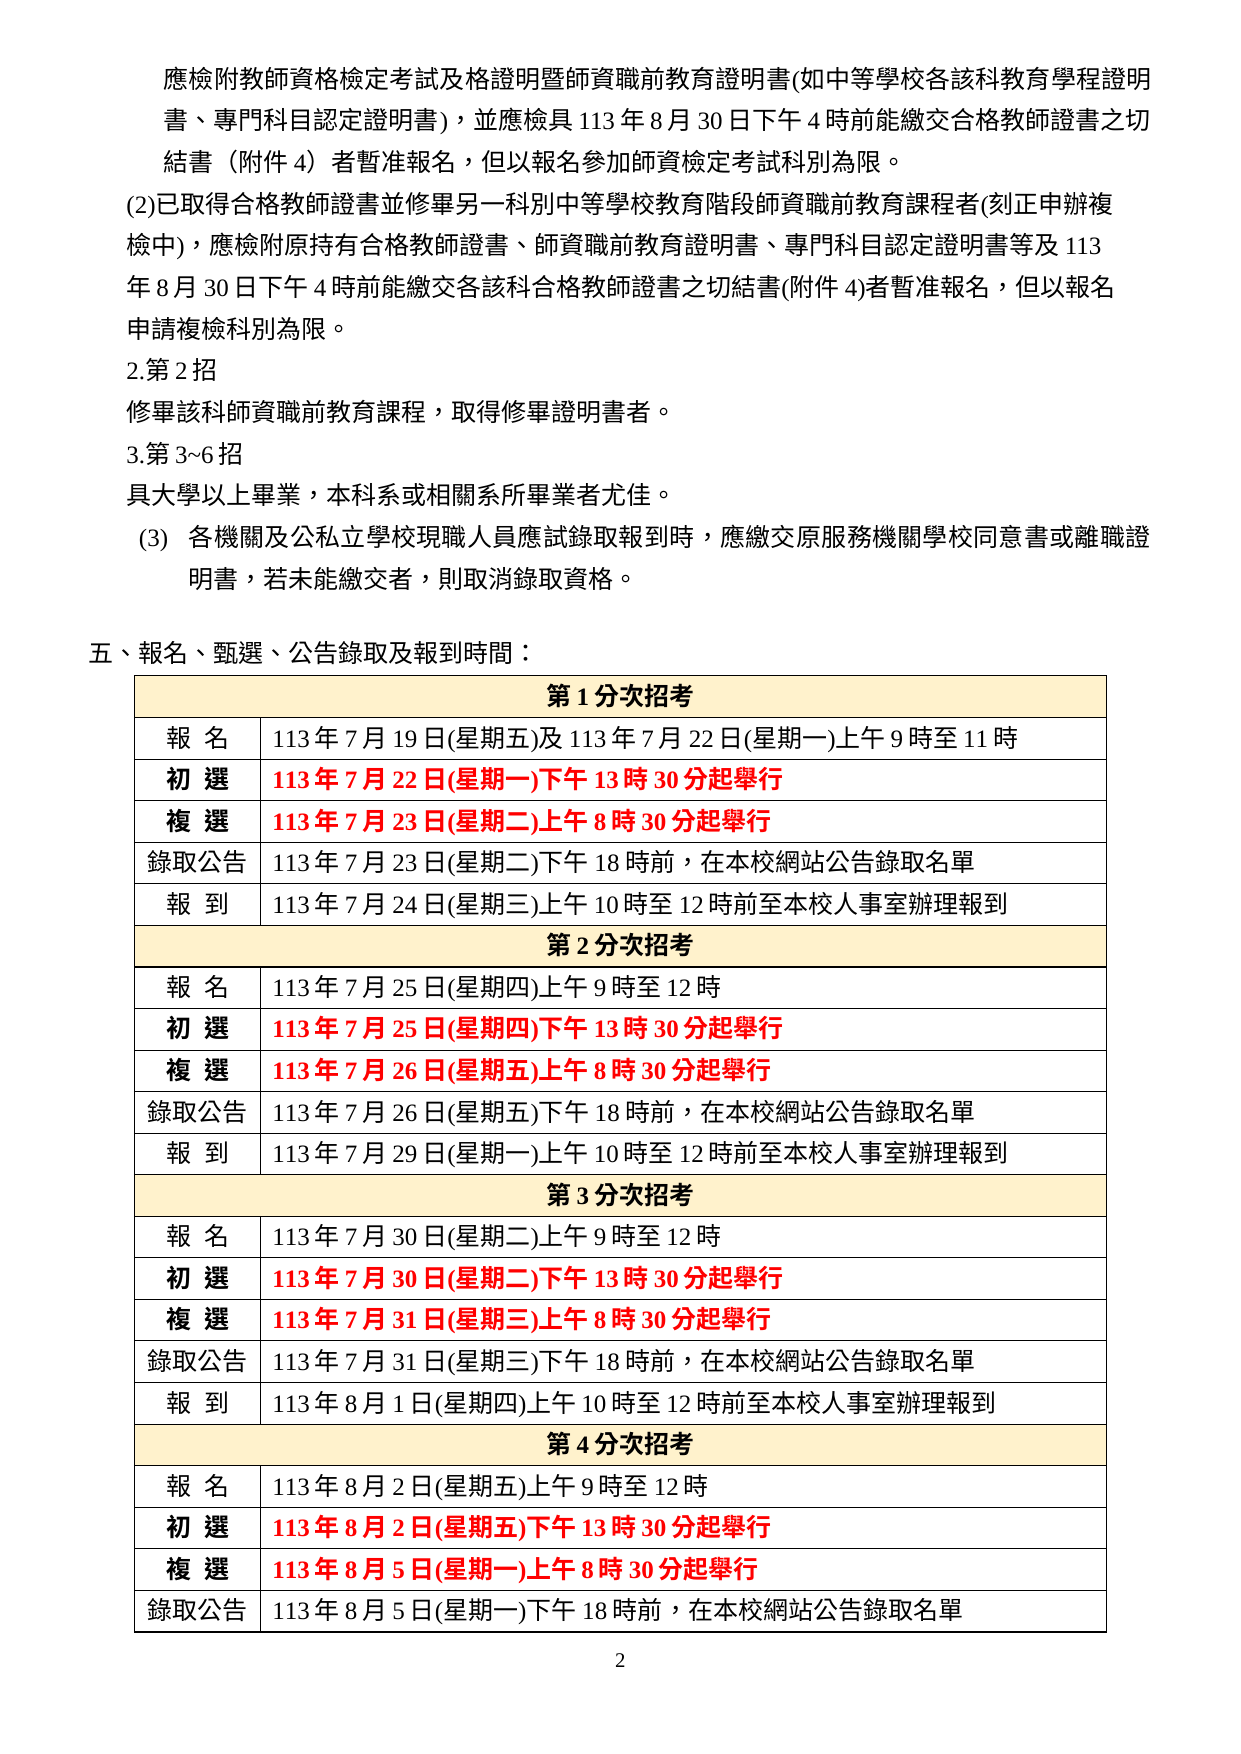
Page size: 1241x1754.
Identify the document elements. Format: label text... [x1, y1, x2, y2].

table_cell 錄取公告 [135, 1341, 260, 1382]
table_cell 初 選 [135, 1009, 260, 1049]
table_cell 初 選 [135, 1258, 260, 1299]
text 2.第2招 [89, 351, 1152, 387]
table_cell 113年7月31日(星期三)上午8時30分起舉行 [261, 1300, 1106, 1340]
table_cell 113年7月23日(星期二)上午8時30分起舉行 [261, 801, 1106, 842]
text 3.第3~6招 [89, 434, 1152, 470]
table_cell 第3分次招考 [135, 1175, 1106, 1216]
text 實習教師及應屆結業之師資職前教育學分班之結業生，於申辦中等學校教師證書期間報名，應檢附教師資格檢定考試及格證明暨師資職前教育證明書(如中等學校各該科教育學程證明書、專門科目認定證明書)，並應檢具113年8月30日下午4時前能繳交合格教師證書之切結書（附件4）者暫准報名，但以報名參加師資檢定考試科別為限。 [164, 59, 1152, 179]
table_cell 113年7月25日(星期四)下午13時30分起舉行 [261, 1009, 1106, 1049]
table_cell 113年7月30日(星期二)下午13時30分起舉行 [261, 1258, 1106, 1299]
text 修畢該科師資職前教育課程，取得修畢證明書者。 [89, 392, 1152, 429]
table_cell 113年8月2日(星期五)下午13時30分起舉行 [261, 1508, 1106, 1548]
table_cell 複 選 [135, 1549, 260, 1590]
table_cell 113年7月31日(星期三)下午18時前，在本校網站公告錄取名單 [261, 1341, 1106, 1382]
table_cell 113年7月26日(星期五)下午18時前，在本校網站公告錄取名單 [261, 1092, 1106, 1133]
table_header 第1分次招考 [135, 676, 1106, 717]
table_cell 第4分次招考 [135, 1425, 1106, 1465]
text (2)已取得合格教師證書並修畢另一科別中等學校教育階段師資職前教育課程者(刻正申辦複 [89, 184, 1152, 220]
table_cell 報 到 [135, 884, 260, 925]
table_cell 錄取公告 [135, 843, 260, 883]
table_cell 113年8月2日(星期五)上午9時至12時 [261, 1466, 1106, 1507]
table_cell 錄取公告 [135, 1092, 260, 1133]
table_cell 初 選 [135, 1508, 260, 1548]
table_cell 113年7月24日(星期三)上午10時至12時前至本校人事室辦理報到 [261, 884, 1106, 925]
text 檢中)，應檢附原持有合格教師證書、師資職前教育證明書、專門科目認定證明書等及113 [89, 226, 1152, 262]
table_cell 113年8月5日(星期一)上午8時30分起舉行 [261, 1549, 1106, 1590]
table_cell 複 選 [135, 1051, 260, 1091]
table_cell 113年8月1日(星期四)上午10時至12時前至本校人事室辦理報到 [261, 1383, 1106, 1423]
table_cell 複 選 [135, 801, 260, 842]
text 年8月30日下午4時前能繳交各該科合格教師證書之切結書(附件4)者暫准報名，但以報名 [89, 267, 1152, 304]
table_cell 報 名 [135, 968, 260, 1008]
table_cell 錄取公告 [135, 1591, 260, 1631]
table_cell 113年7月23日(星期二)下午18時前，在本校網站公告錄取名單 [261, 843, 1106, 883]
table_cell 報 名 [135, 1466, 260, 1507]
table_cell 113年8月5日(星期一)下午18時前，在本校網站公告錄取名單 [261, 1591, 1106, 1631]
table_cell 113年7月25日(星期四)上午9時至12時 [261, 968, 1106, 1008]
table_cell 初 選 [135, 760, 260, 800]
table_cell 複 選 [135, 1300, 260, 1340]
table_cell 報 到 [135, 1134, 260, 1174]
table_cell 113年7月22日(星期一)下午13時30分起舉行 [261, 760, 1106, 800]
table_cell 報 名 [135, 718, 260, 758]
table_cell 113年7月19日(星期五)及113年7月22日(星期一)上午9時至11時 [261, 718, 1106, 758]
list 各機關及公私立學校現職人員應試錄取報到時，應繳交原服務機關學校同意書或離職證明書，若未能繳交者，則取消錄取資格。 [139, 517, 1152, 595]
text 具大學以上畢業，本科系或相關系所畢業者尤佳。 [89, 476, 1152, 512]
text 申請複檢科別為限。 [89, 309, 1152, 345]
table_cell 報 到 [135, 1383, 260, 1423]
table_cell 113年7月26日(星期五)上午8時30分起舉行 [261, 1051, 1106, 1091]
text 五、報名、甄選、公告錄取及報到時間： [89, 634, 1152, 670]
table_cell 113年7月30日(星期二)上午9時至12時 [261, 1217, 1106, 1257]
table_cell 第2分次招考 [135, 926, 1106, 966]
table_cell 報 名 [135, 1217, 260, 1257]
table_cell 113年7月29日(星期一)上午10時至12時前至本校人事室辦理報到 [261, 1134, 1106, 1174]
